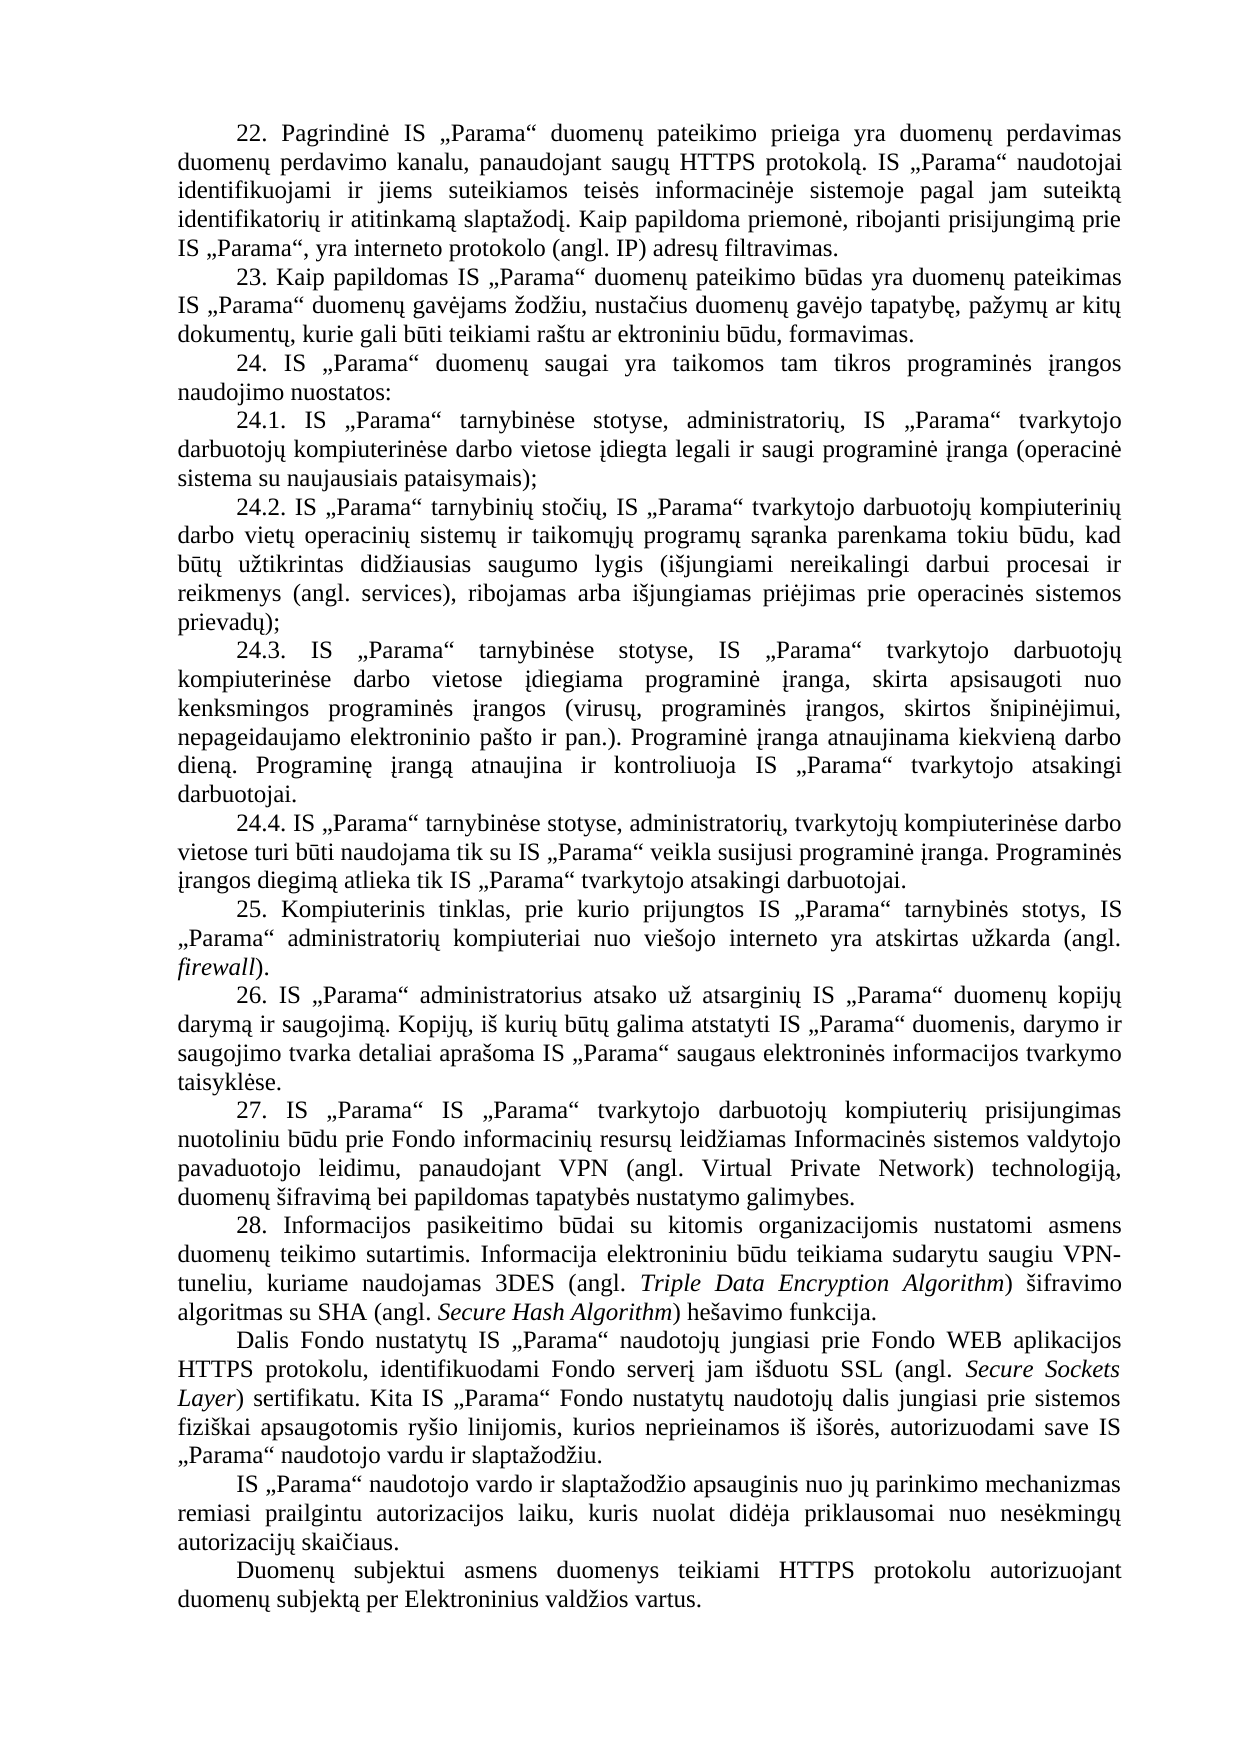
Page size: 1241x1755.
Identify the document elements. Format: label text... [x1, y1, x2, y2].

text 25. Kompiuterinis tinklas, prie kurio prijungtos IS „Parama“ tarnybinės stotys, IS „Parama“ administratorių kompiuteriai nuo viešojo interneto yra atskirtas užkarda (angl. firewall). [177, 894, 1122, 981]
text Duomenų subjektui asmens duomenys teikiami HTTPS protokolu autorizuojant duomenų subjektą per Elektroninius valdžios vartus. [177, 1556, 1122, 1613]
text 22. Pagrindinė IS „Parama“ duomenų pateikimo prieiga yra duomenų perdavimas duomenų perdavimo kanalu, panaudojant saugų HTTPS protokolą. IS „Parama“ naudotojai identifikuojami ir jiems suteikiamos teisės informacinėje sistemoje pagal jam suteiktą identifikatorių ir atitinkamą slaptažodį. Kaip papildoma priemonė, ribojanti prisijungimą prie IS „Parama“, yra interneto protokolo (angl. IP) adresų filtravimas. [177, 118, 1122, 262]
text IS „Parama“ naudotojo vardo ir slaptažodžio apsauginis nuo jų parinkimo mechanizmas remiasi prailgintu autorizacijos laiku, kuris nuolat didėja priklausomai nuo nesėkmingų autorizacijų skaičiaus. [177, 1469, 1122, 1556]
text 26. IS „Parama“ administratorius atsako už atsarginių IS „Parama“ duomenų kopijų darymą ir saugojimą. Kopijų, iš kurių būtų galima atstatyti IS „Parama“ duomenis, darymo ir saugojimo tvarka detaliai aprašoma IS „Parama“ saugaus elektroninės informacijos tvarkymo taisyklėse. [177, 981, 1122, 1096]
text 24.3. IS „Parama“ tarnybinėse stotyse, IS „Parama“ tvarkytojo darbuotojų kompiuterinėse darbo vietose įdiegiama programinė įranga, skirta apsisaugoti nuo kenksmingos programinės įrangos (virusų, programinės įrangos, skirtos šnipinėjimui, nepageidaujamo elektroninio pašto ir pan.). Programinė įranga atnaujinama kiekvieną darbo dieną. Programinę įrangą atnaujina ir kontroliuoja IS „Parama“ tvarkytojo atsakingi darbuotojai. [177, 636, 1122, 808]
text 24.1. IS „Parama“ tarnybinėse stotyse, administratorių, IS „Parama“ tvarkytojo darbuotojų kompiuterinėse darbo vietose įdiegta legali ir saugi programinė įranga (operacinė sistema su naujausiais pataisymais); [177, 406, 1122, 492]
text 23. Kaip papildomas IS „Parama“ duomenų pateikimo būdas yra duomenų pateikimas IS „Parama“ duomenų gavėjams žodžiu, nustačius duomenų gavėjo tapatybę, pažymų ar kitų dokumentų, kurie gali būti teikiami raštu ar ektroniniu būdu, formavimas. [177, 262, 1122, 348]
text 24.2. IS „Parama“ tarnybinių stočių, IS „Parama“ tvarkytojo darbuotojų kompiuterinių darbo vietų operacinių sistemų ir taikomųjų programų sąranka parenkama tokiu būdu, kad būtų užtikrintas didžiausias saugumo lygis (išjungiami nereikalingi darbui procesai ir reikmenys (angl. services), ribojamas arba išjungiamas priėjimas prie operacinės sistemos prievadų); [177, 492, 1122, 636]
text 24.4. IS „Parama“ tarnybinėse stotyse, administratorių, tvarkytojų kompiuterinėse darbo vietose turi būti naudojama tik su IS „Parama“ veikla susijusi programinė įranga. Programinės įrangos diegimą atlieka tik IS „Parama“ tvarkytojo atsakingi darbuotojai. [177, 808, 1122, 894]
text 24. IS „Parama“ duomenų saugai yra taikomos tam tikros programinės įrangos naudojimo nuostatos: [177, 348, 1122, 406]
text Dalis Fondo nustatytų IS „Parama“ naudotojų jungiasi prie Fondo WEB aplikacijos HTTPS protokolu, identifikuodami Fondo serverį jam išduotu SSL (angl. Secure Sockets Layer) sertifikatu. Kita IS „Parama“ Fondo nustatytų naudotojų dalis jungiasi prie sistemos fiziškai apsaugotomis ryšio linijomis, kurios neprieinamos iš išorės, autorizuodami save IS „Parama“ naudotojo vardu ir slaptažodžiu. [177, 1326, 1122, 1469]
text 28. Informacijos pasikeitimo būdai su kitomis organizacijomis nustatomi asmens duomenų teikimo sutartimis. Informacija elektroniniu būdu teikiama sudarytu saugiu VPN-tuneliu, kuriame naudojamas 3DES (angl. Triple Data Encryption Algorithm) šifravimo algoritmas su SHA (angl. Secure Hash Algorithm) hešavimo funkcija. [177, 1211, 1122, 1326]
text 27. IS „Parama“ IS „Parama“ tvarkytojo darbuotojų kompiuterių prisijungimas nuotoliniu būdu prie Fondo informacinių resursų leidžiamas Informacinės sistemos valdytojo pavaduotojo leidimu, panaudojant VPN (angl. Virtual Private Network) technologiją, duomenų šifravimą bei papildomas tapatybės nustatymo galimybes. [177, 1096, 1122, 1211]
